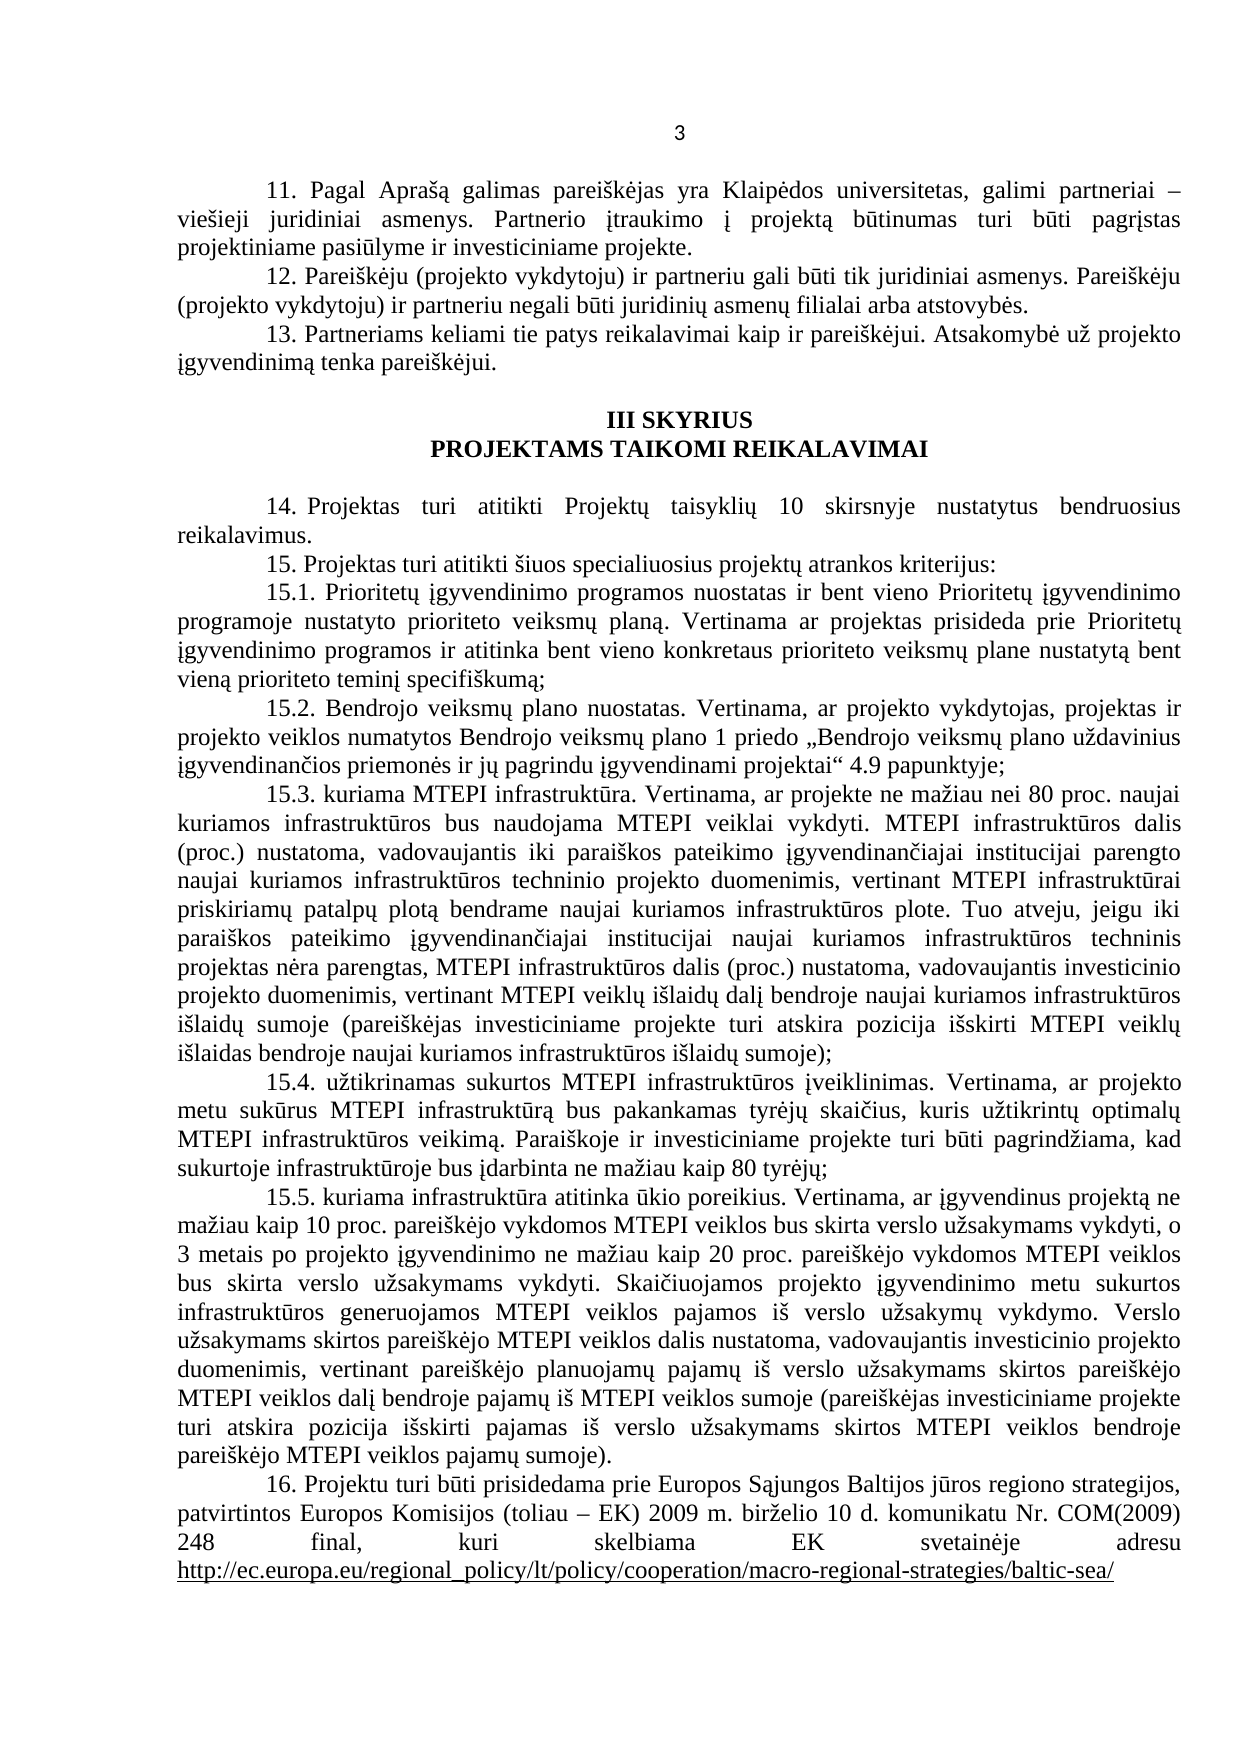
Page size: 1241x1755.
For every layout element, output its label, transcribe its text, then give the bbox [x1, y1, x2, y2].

text 15. Projektas turi atitikti šiuos specialiuosius projektų atrankos kriterijus: [177, 549, 1182, 577]
text 15.4. užtikrinamas sukurtos MTEPI infrastruktūros įveiklinimas. Vertinama, ar projekto metu sukūrus MTEPI infrastruktūrą bus pakankamas tyrėjų skaičius, kuris užtikrintų optimalų MTEPI infrastruktūros veikimą. Paraiškoje ir investiciniame projekte turi būti pagrindžiama, kad sukurtoje infrastruktūroje bus įdarbinta ne mažiau kaip 80 tyrėjų; [177, 1067, 1182, 1182]
text 15.3. kuriama MTEPI infrastruktūra. Vertinama, ar projekte ne mažiau nei 80 proc. naujai kuriamos infrastruktūros bus naudojama MTEPI veiklai vykdyti. MTEPI infrastruktūros dalis (proc.) nustatoma, vadovaujantis iki paraiškos pateikimo įgyvendinančiajai institucijai parengto naujai kuriamos infrastruktūros techninio projekto duomenimis, vertinant MTEPI infrastruktūrai priskiriamų patalpų plotą bendrame naujai kuriamos infrastruktūros plote. Tuo atveju, jeigu iki paraiškos pateikimo įgyvendinančiajai institucijai naujai kuriamos infrastruktūros techninis projektas nėra parengtas, MTEPI infrastruktūros dalis (proc.) nustatoma, vadovaujantis investicinio projekto duomenimis, vertinant MTEPI veiklų išlaidų dalį bendroje naujai kuriamos infrastruktūros išlaidų sumoje (pareiškėjas investiciniame projekte turi atskira pozicija išskirti MTEPI veiklų išlaidas bendroje naujai kuriamos infrastruktūros išlaidų sumoje); [177, 779, 1182, 1067]
text 15.1. Prioritetų įgyvendinimo programos nuostatas ir bent vieno Prioritetų įgyvendinimo programoje nustatyto prioriteto veiksmų planą. Vertinama ar projektas prisideda prie Prioritetų įgyvendinimo programos ir atitinka bent vieno konkretaus prioriteto veiksmų plane nustatytą bent vieną prioriteto teminį specifiškumą; [177, 577, 1182, 693]
text 15.2. Bendrojo veiksmų plano nuostatas. Vertinama, ar projekto vykdytojas, projektas ir projekto veiklos numatytos Bendrojo veiksmų plano 1 priedo „Bendrojo veiksmų plano uždavinius įgyvendinančios priemonės ir jų pagrindu įgyvendinami projektai“ 4.9 papunktyje; [177, 693, 1182, 779]
text 13. Partneriams keliami tie patys reikalavimai kaip ir pareiškėjui. Atsakomybė už projekto įgyvendinimą tenka pareiškėjui. [177, 319, 1182, 376]
text 11. Pagal Aprašą galimas pareiškėjas yra Klaipėdos universitetas, galimi partneriai –viešieji juridiniai asmenys. Partnerio įtraukimo į projektą būtinumas turi būti pagrįstas projektiniame pasiūlyme ir investiciniame projekte. [177, 175, 1182, 261]
text III SKYRIUS [177, 405, 1182, 434]
text 15.5. kuriama infrastruktūra atitinka ūkio poreikius. Vertinama, ar įgyvendinus projektą ne mažiau kaip 10 proc. pareiškėjo vykdomos MTEPI veiklos bus skirta verslo užsakymams vykdyti, o 3 metais po projekto įgyvendinimo ne mažiau kaip 20 proc. pareiškėjo vykdomos MTEPI veiklos bus skirta verslo užsakymams vykdyti. Skaičiuojamos projekto įgyvendinimo metu sukurtos infrastruktūros generuojamos MTEPI veiklos pajamos iš verslo užsakymų vykdymo. Verslo užsakymams skirtos pareiškėjo MTEPI veiklos dalis nustatoma, vadovaujantis investicinio projekto duomenimis, vertinant pareiškėjo planuojamų pajamų iš verslo užsakymams skirtos pareiškėjo MTEPI veiklos dalį bendroje pajamų iš MTEPI veiklos sumoje (pareiškėjas investiciniame projekte turi atskira pozicija išskirti pajamas iš verslo užsakymams skirtos MTEPI veiklos bendroje pareiškėjo MTEPI veiklos pajamų sumoje). [177, 1182, 1182, 1469]
text 12. Pareiškėju (projekto vykdytoju) ir partneriu gali būti tik juridiniai asmenys. Pareiškėju (projekto vykdytoju) ir partneriu negali būti juridinių asmenų filialai arba atstovybės. [177, 261, 1182, 319]
text PROJEKTAMS TAIKOMI REIKALAVIMAI [177, 434, 1182, 462]
text 16. Projektu turi būti prisidedama prie Europos Sąjungos Baltijos jūros regiono strategijos, patvirtintos Europos Komisijos (toliau – EK) 2009 m. birželio 10 d. komunikatu Nr. COM(2009) 248 final, kuri skelbiama EK svetainėje adresu http://ec.europa.eu/regional_policy/lt/policy/cooperation/macro-regional-strategies/baltic-sea/ [177, 1469, 1182, 1584]
text 14. Projektas turi atitikti Projektų taisyklių 10 skirsnyje nustatytus bendruosius reikalavimus. [177, 491, 1182, 549]
